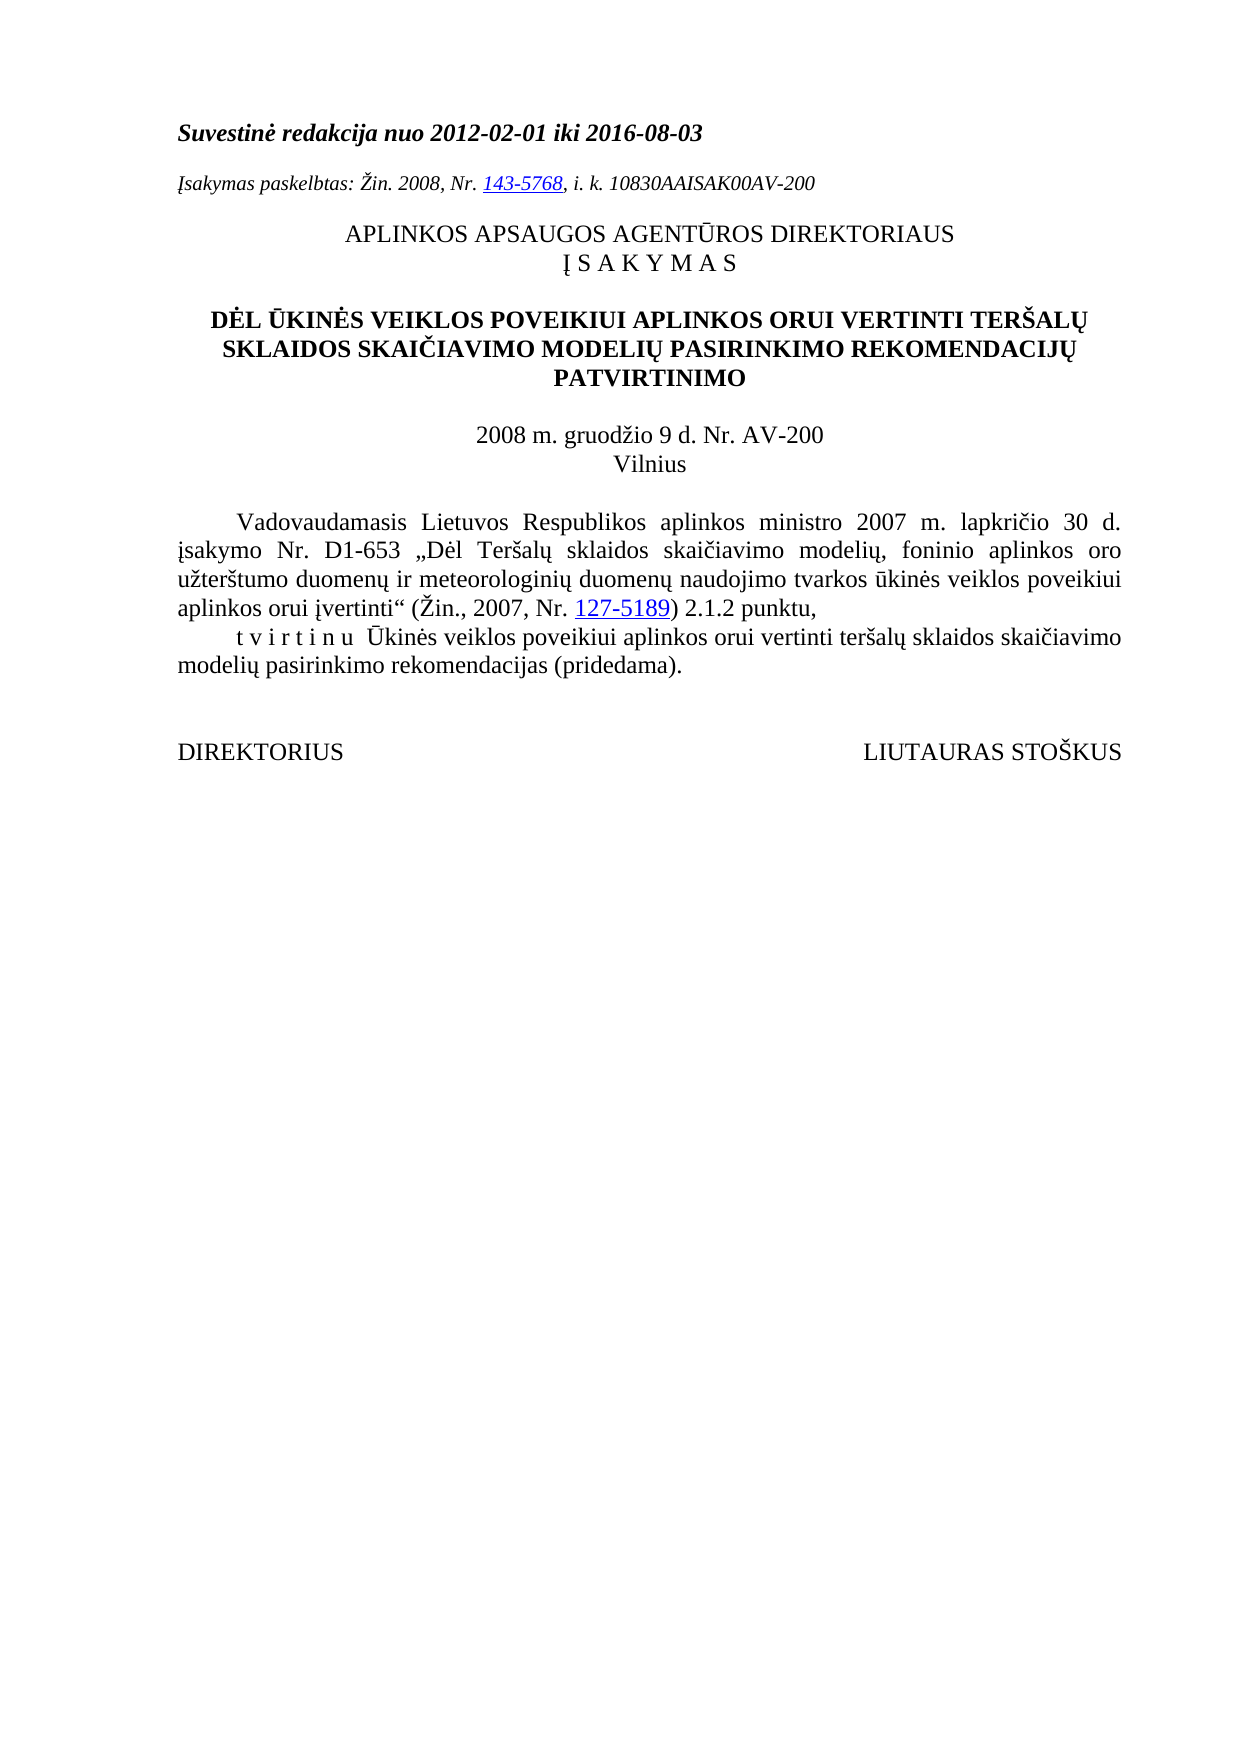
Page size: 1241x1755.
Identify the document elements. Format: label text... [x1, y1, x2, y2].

text DIREKTORIUS LIUTAURAS STOŠKUS [177, 737, 1122, 765]
text Suvestinė redakcija nuo 2012-02-01 iki 2016-08-03 [177, 118, 1122, 147]
text APLINKOS APSAUGOS AGENTŪROS DIREKTORIAUS [177, 219, 1122, 248]
text 2008 m. gruodžio 9 d. Nr. AV-200 [177, 420, 1122, 449]
text Vilnius [177, 449, 1122, 478]
text Vadovaudamasis Lietuvos Respublikos aplinkos ministro 2007 m. lapkričio 30 d. įsakymo Nr. D1-653 „Dėl Teršalų sklaidos skaičiavimo modelių, foninio aplinkos oro užterštumo duomenų ir meteorologinių duomenų naudojimo tvarkos ūkinės veiklos poveikiui aplinkos orui įvertinti“ (Žin., 2007, Nr. 127-5189) 2.1.2 punktu, [177, 507, 1122, 622]
text tvirtinu Ūkinės veiklos poveikiui aplinkos orui vertinti teršalų sklaidos skaičiavimo modelių pasirinkimo rekomendacijas (pridedama). [177, 622, 1122, 679]
text Įsakymas paskelbtas: Žin. 2008, Nr. 143-5768, i. k. 10830AAISAK00AV-200 [177, 171, 1122, 195]
text ĮSAKYMAS [177, 248, 1122, 277]
text DĖL ŪKINĖS VEIKLOS POVEIKIUI APLINKOS ORUI VERTINTI TERŠALŲ SKLAIDOS SKAIČIAVIMO MODELIŲ PASIRINKIMO REKOMENDACIJŲ PATVIRTINIMO [177, 305, 1122, 392]
